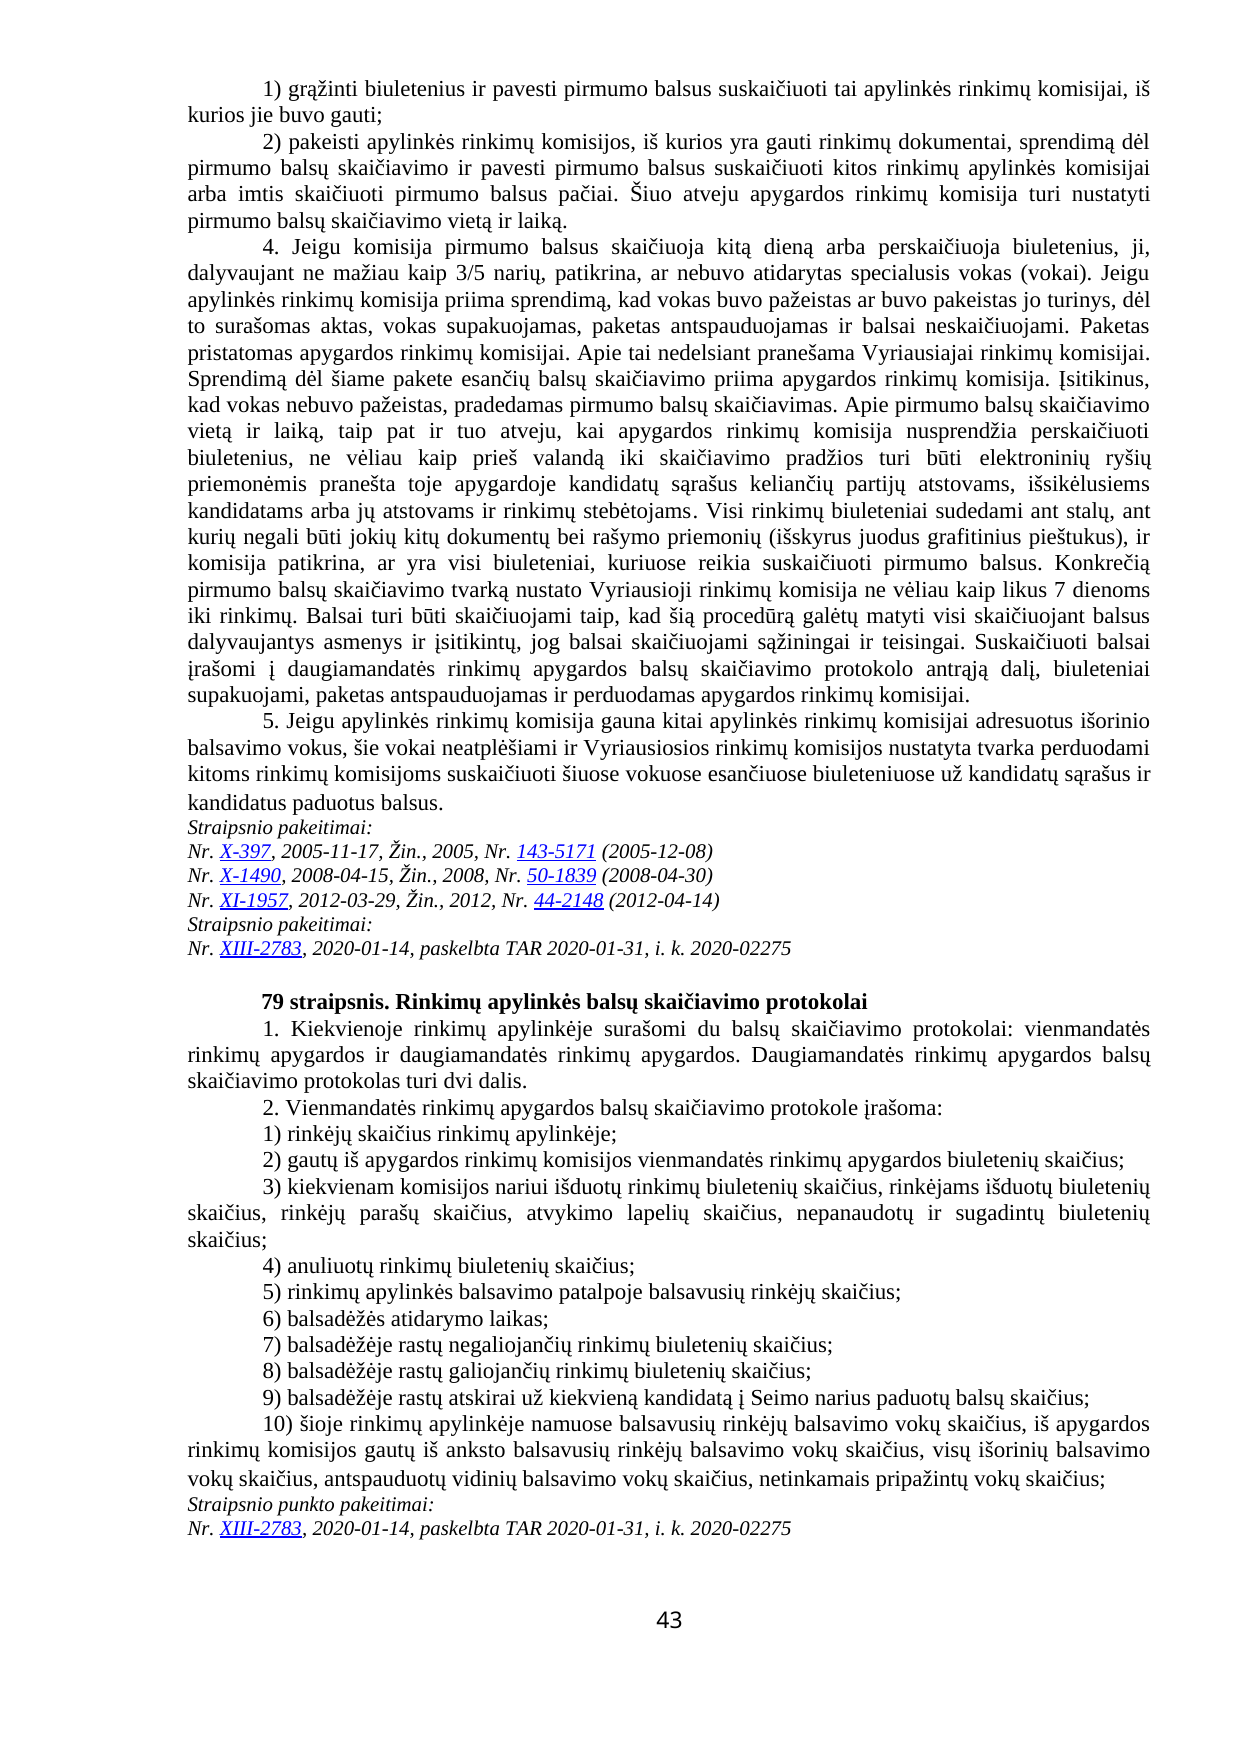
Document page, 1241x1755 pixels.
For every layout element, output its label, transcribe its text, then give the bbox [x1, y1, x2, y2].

text Nr. X-1490, 2008-04-15, Žin., 2008, Nr. 50-1839 (2008-04-30) [187, 863, 1152, 887]
text 9) balsadėžėje rastų atskirai už kiekvieną kandidatą į Seimo narius paduotų balsų skaičius; [187, 1384, 1152, 1410]
text 1. Kiekvienoje rinkimų apylinkėje surašomi du balsų skaičiavimo protokolai: vienmandatės rinkimų apygardos ir daugiamandatės rinkimų apygardos. Daugiamandatės rinkimų apygardos balsų skaičiavimo protokolas turi dvi dalis. [187, 1015, 1152, 1094]
text 3) kiekvienam komisijos nariui išduotų rinkimų biuletenių skaičius, rinkėjams išduotų biuletenių skaičius, rinkėjų parašų skaičius, atvykimo lapelių skaičius, nepanaudotų ir sugadintų biuletenių skaičius; [187, 1173, 1152, 1252]
text 1) rinkėjų skaičius rinkimų apylinkėje; [187, 1120, 1152, 1147]
text Nr. XIII-2783, 2020-01-14, paskelbta TAR 2020-01-31, i. k. 2020-02275 [187, 936, 1152, 960]
text 79 straipsnis. Rinkimų apylinkės balsų skaičiavimo protokolai [187, 988, 1152, 1015]
text 2) gautų iš apygardos rinkimų komisijos vienmandatės rinkimų apygardos biuletenių skaičius; [187, 1147, 1152, 1173]
text 2) pakeisti apylinkės rinkimų komisijos, iš kurios yra gauti rinkimų dokumentai, sprendimą dėl pirmumo balsų skaičiavimo ir pavesti pirmumo balsus suskaičiuoti kitos rinkimų apylinkės komisijai arba imtis skaičiuoti pirmumo balsus pačiai. Šiuo atveju apygardos rinkimų komisija turi nustatyti pirmumo balsų skaičiavimo vietą ir laiką. [187, 128, 1152, 233]
text Straipsnio pakeitimai: [187, 912, 1152, 936]
text 10) šioje rinkimų apylinkėje namuose balsavusių rinkėjų balsavimo vokų skaičius, iš apygardos rinkimų komisijos gautų iš anksto balsavusių rinkėjų balsavimo vokų skaičius, visų išorinių balsavimo vokų skaičius, antspauduotų vidinių balsavimo vokų skaičius, netinkamais pripažintų vokų skaičius; [187, 1410, 1152, 1492]
text 6) balsadėžės atidarymo laikas; [187, 1305, 1152, 1331]
text 1) grąžinti biuletenius ir pavesti pirmumo balsus suskaičiuoti tai apylinkės rinkimų komisijai, iš kurios jie buvo gauti; [187, 75, 1152, 128]
text 5. Jeigu apylinkės rinkimų komisija gauna kitai apylinkės rinkimų komisijai adresuotus išorinio balsavimo vokus, šie vokai neatplėšiami ir Vyriausiosios rinkimų komisijos nustatyta tvarka perduodami kitoms rinkimų komisijoms suskaičiuoti šiuose vokuose esančiuose biuleteniuose už kandidatų sąrašus ir kandidatus paduotus balsus. [187, 707, 1152, 815]
text 8) balsadėžėje rastų galiojančių rinkimų biuletenių skaičius; [187, 1357, 1152, 1384]
text 5) rinkimų apylinkės balsavimo patalpoje balsavusių rinkėjų skaičius; [187, 1278, 1152, 1305]
text Straipsnio punkto pakeitimai: [187, 1492, 1152, 1516]
text Straipsnio pakeitimai: [187, 815, 1152, 839]
text 7) balsadėžėje rastų negaliojančių rinkimų biuletenių skaičius; [187, 1331, 1152, 1357]
text Nr. X-397, 2005-11-17, Žin., 2005, Nr. 143-5171 (2005-12-08) [187, 839, 1152, 863]
text Nr. XIII-2783, 2020-01-14, paskelbta TAR 2020-01-31, i. k. 2020-02275 [187, 1516, 1152, 1540]
text Nr. XI-1957, 2012-03-29, Žin., 2012, Nr. 44-2148 (2012-04-14) [187, 887, 1152, 912]
text 4) anuliuotų rinkimų biuletenių skaičius; [187, 1252, 1152, 1278]
text 2. Vienmandatės rinkimų apygardos balsų skaičiavimo protokole įrašoma: [187, 1094, 1152, 1120]
text 4. Jeigu komisija pirmumo balsus skaičiuoja kitą dieną arba perskaičiuoja biuletenius, ji, dalyvaujant ne mažiau kaip 3/5 narių, patikrina, ar nebuvo atidarytas specialusis vokas (vokai). Jeigu apylinkės rinkimų komisija priima sprendimą, kad vokas buvo pažeistas ar buvo pakeistas jo turinys, dėl to surašomas aktas, vokas supakuojamas, paketas antspauduojamas ir balsai neskaičiuojami. Paketas pristatomas apygardos rinkimų komisijai. Apie tai nedelsiant pranešama Vyriausiajai rinkimų komisijai. Sprendimą dėl šiame pakete esančių balsų skaičiavimo priima apygardos rinkimų komisija. Įsitikinus, kad vokas nebuvo pažeistas, pradedamas pirmumo balsų skaičiavimas. Apie pirmumo balsų skaičiavimo vietą ir laiką, taip pat ir tuo atveju, kai apygardos rinkimų komisija nusprendžia perskaičiuoti biuletenius, ne vėliau kaip prieš valandą iki skaičiavimo pradžios turi būti elektroninių ryšių priemonėmis pranešta toje apygardoje kandidatų sąrašus keliančių partijų atstovams, išsikėlusiems kandidatams arba jų atstovams ir rinkimų stebėtojams. Visi rinkimų biuleteniai sudedami ant stalų, ant kurių negali būti jokių kitų dokumentų bei rašymo priemonių (išskyrus juodus grafitinius pieštukus), ir komisija patikrina, ar yra visi biuleteniai, kuriuose reikia suskaičiuoti pirmumo balsus. Konkrečią pirmumo balsų skaičiavimo tvarką nustato Vyriausioji rinkimų komisija ne vėliau kaip likus 7 dienoms iki rinkimų. Balsai turi būti skaičiuojami taip, kad šią procedūrą galėtų matyti visi skaičiuojant balsus dalyvaujantys asmenys ir įsitikintų, jog balsai skaičiuojami sąžiningai ir teisingai. Suskaičiuoti balsai įrašomi į daugiamandatės rinkimų apygardos balsų skaičiavimo protokolo antrąją dalį, biuleteniai supakuojami, paketas antspauduojamas ir perduodamas apygardos rinkimų komisijai. [187, 233, 1152, 707]
